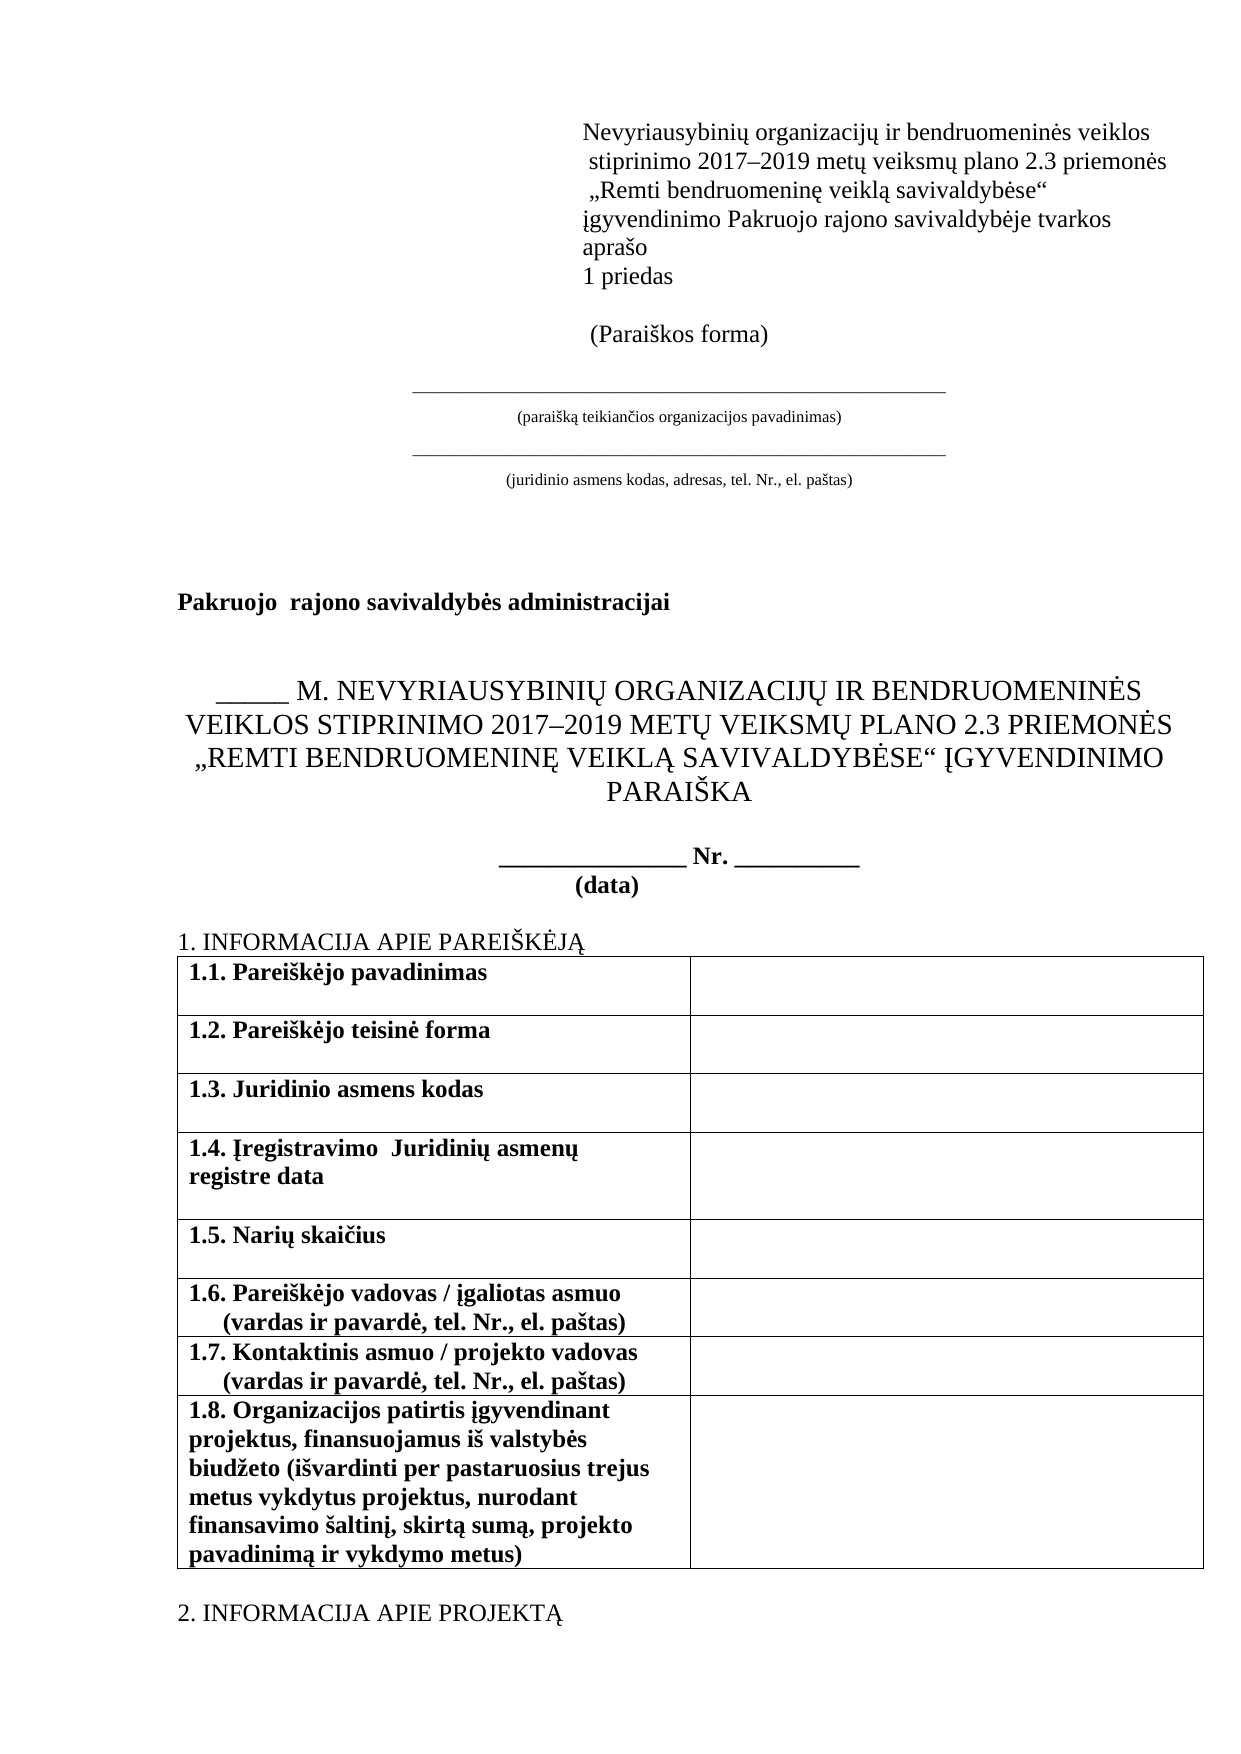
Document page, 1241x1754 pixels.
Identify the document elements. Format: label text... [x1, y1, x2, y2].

table_cell [691, 1337, 1203, 1394]
text _____ m. Nevyriausybinių organizacijų ir bendruomeninės veiklos stiprinimo 2017–2019 metų veiksmų plano 2.3 priemonės „Remti bendruomeninę veiklą savivaldybėse“ įgyvendinimo paraiška [177, 673, 1181, 807]
text 2. INFORMACIJA APIE PROJEKTĄ [177, 1598, 1181, 1627]
text (Paraiškos forma) [177, 319, 1181, 347]
table_cell 1.7. Kontaktinis asmuo / projekto vadovas (vardas ir pavardė, tel. Nr., el. paštas) [178, 1337, 690, 1394]
table_header 1.1. Pareiškėjo pavadinimas [178, 957, 690, 1014]
table_cell [691, 1220, 1203, 1277]
table_cell 1.3. Juridinio asmens kodas [178, 1074, 690, 1132]
text (data) [402, 870, 1181, 898]
text aprašo [582, 232, 1181, 261]
table_cell 1.4. Įregistravimo Juridinių asmenų registre data [178, 1133, 690, 1219]
text ________________________________________________________________ [177, 438, 1181, 458]
text 1 priedas [582, 261, 1181, 290]
text ________________________________________________________________ [177, 376, 1181, 395]
table_cell [691, 1074, 1203, 1132]
table_cell [691, 1133, 1203, 1219]
table_header [691, 957, 1203, 1014]
table_cell [691, 1396, 1203, 1568]
text stiprinimo 2017–2019 metų veiksmų plano 2.3 priemonės [582, 146, 1181, 175]
text 1. INFORMACIJA APIE PAREIŠKĖJĄ [177, 927, 1181, 956]
text Nevyriausybinių organizacijų ir bendruomeninės veiklos [582, 117, 1181, 146]
text Pakruojo rajono savivaldybės administracijai [177, 587, 1181, 616]
text (paraišką teikiančios organizacijos pavadinimas) [177, 407, 1181, 426]
table_cell [691, 1279, 1203, 1336]
text _______________ Nr. __________ [177, 841, 1181, 870]
table_cell 1.5. Narių skaičius [178, 1220, 690, 1277]
table_cell 1.2. Pareiškėjo teisinė forma [178, 1016, 690, 1073]
table_cell [691, 1016, 1203, 1073]
table_cell 1.6. Pareiškėjo vadovas / įgaliotas asmuo (vardas ir pavardė, tel. Nr., el. paštas) [178, 1279, 690, 1336]
text „Remti bendruomeninę veiklą savivaldybėse“ [582, 175, 1181, 204]
table_cell 1.8. Organizacijos patirtis įgyvendinant projektus, finansuojamus iš valstybės biudžeto (išvardinti per pastaruosius trejus metus vykdytus projektus, nurodant finansavimo šaltinį, skirtą sumą, projekto pavadinimą ir vykdymo metus) [178, 1396, 690, 1568]
text (juridinio asmens kodas, adresas, tel. Nr., el. paštas) [177, 469, 1181, 489]
text įgyvendinimo Pakruojo rajono savivaldybėje tvarkos [582, 204, 1181, 232]
